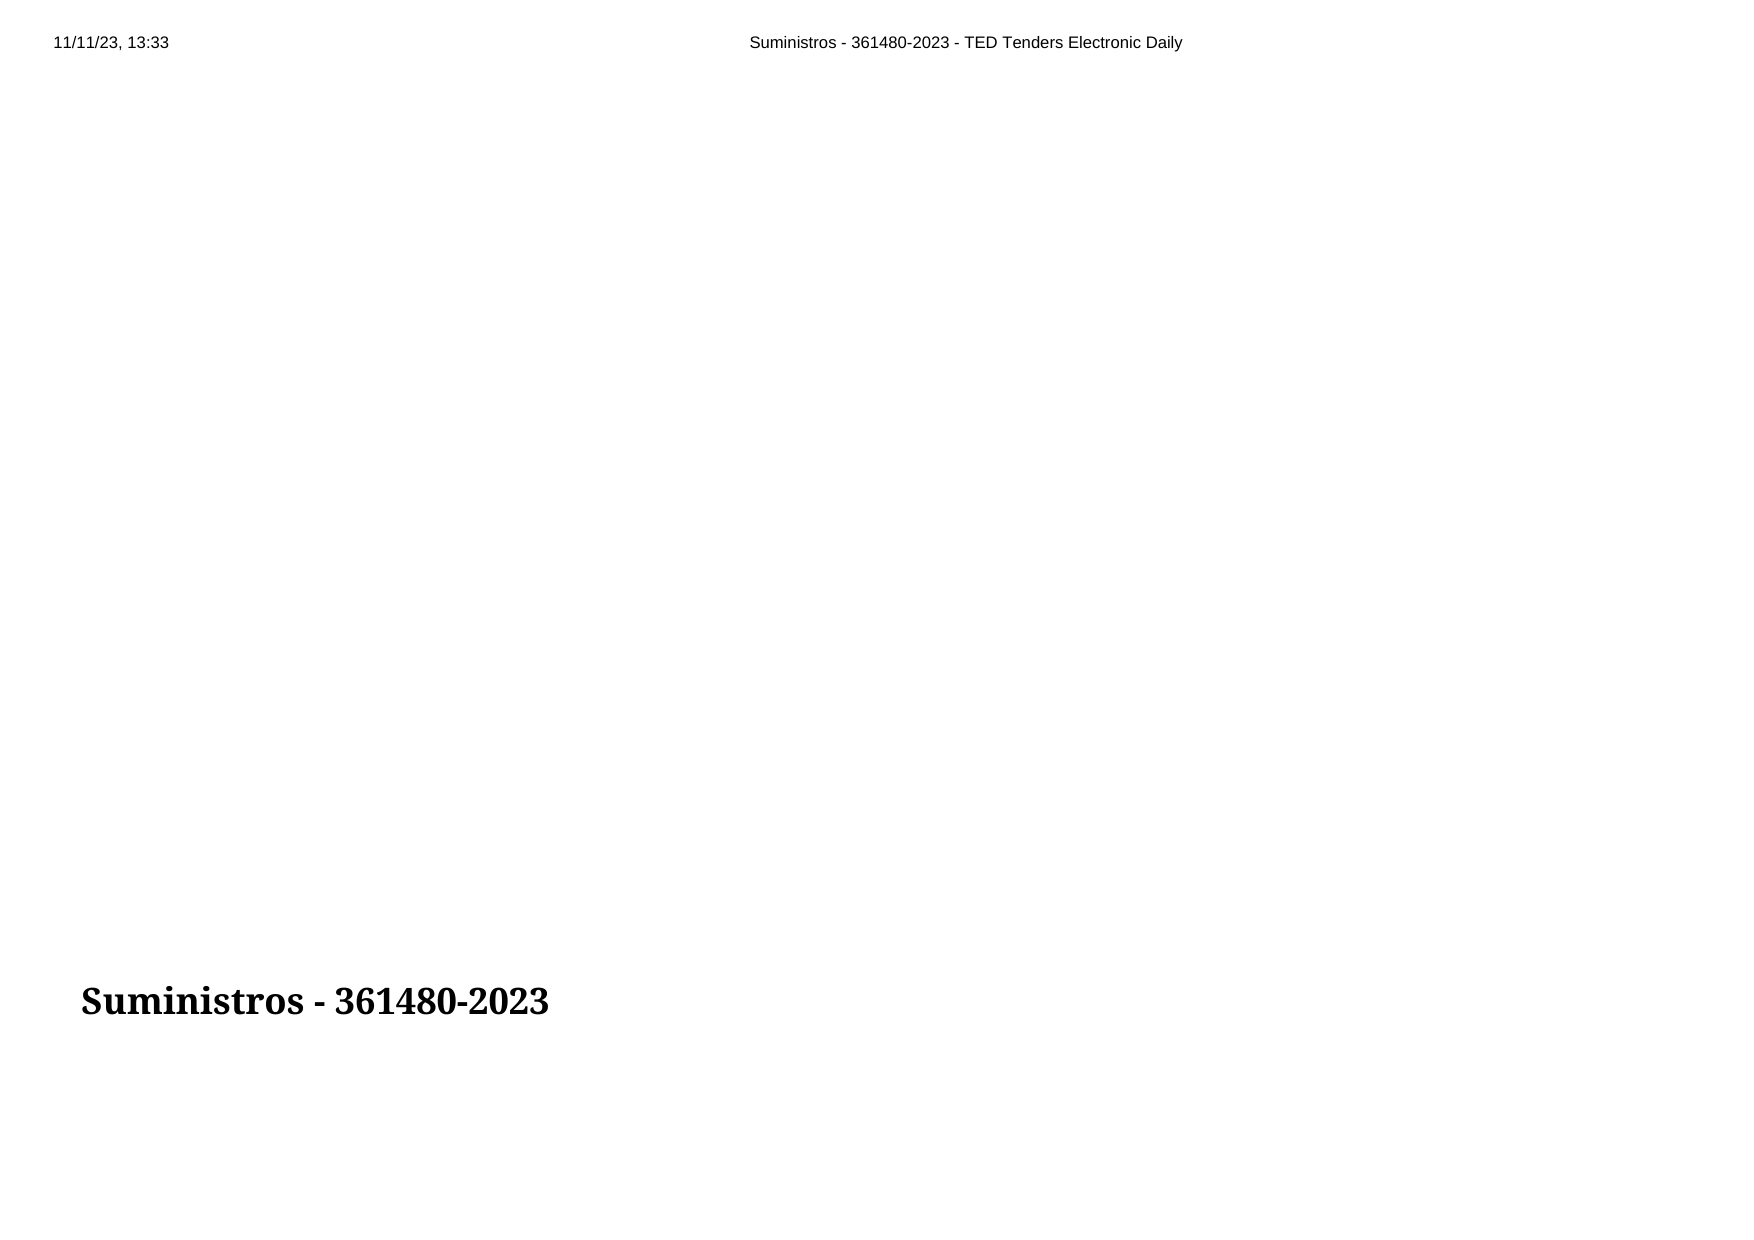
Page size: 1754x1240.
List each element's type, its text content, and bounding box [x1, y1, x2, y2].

text Suministros - 361480-2023 [81, 976, 1552, 1025]
